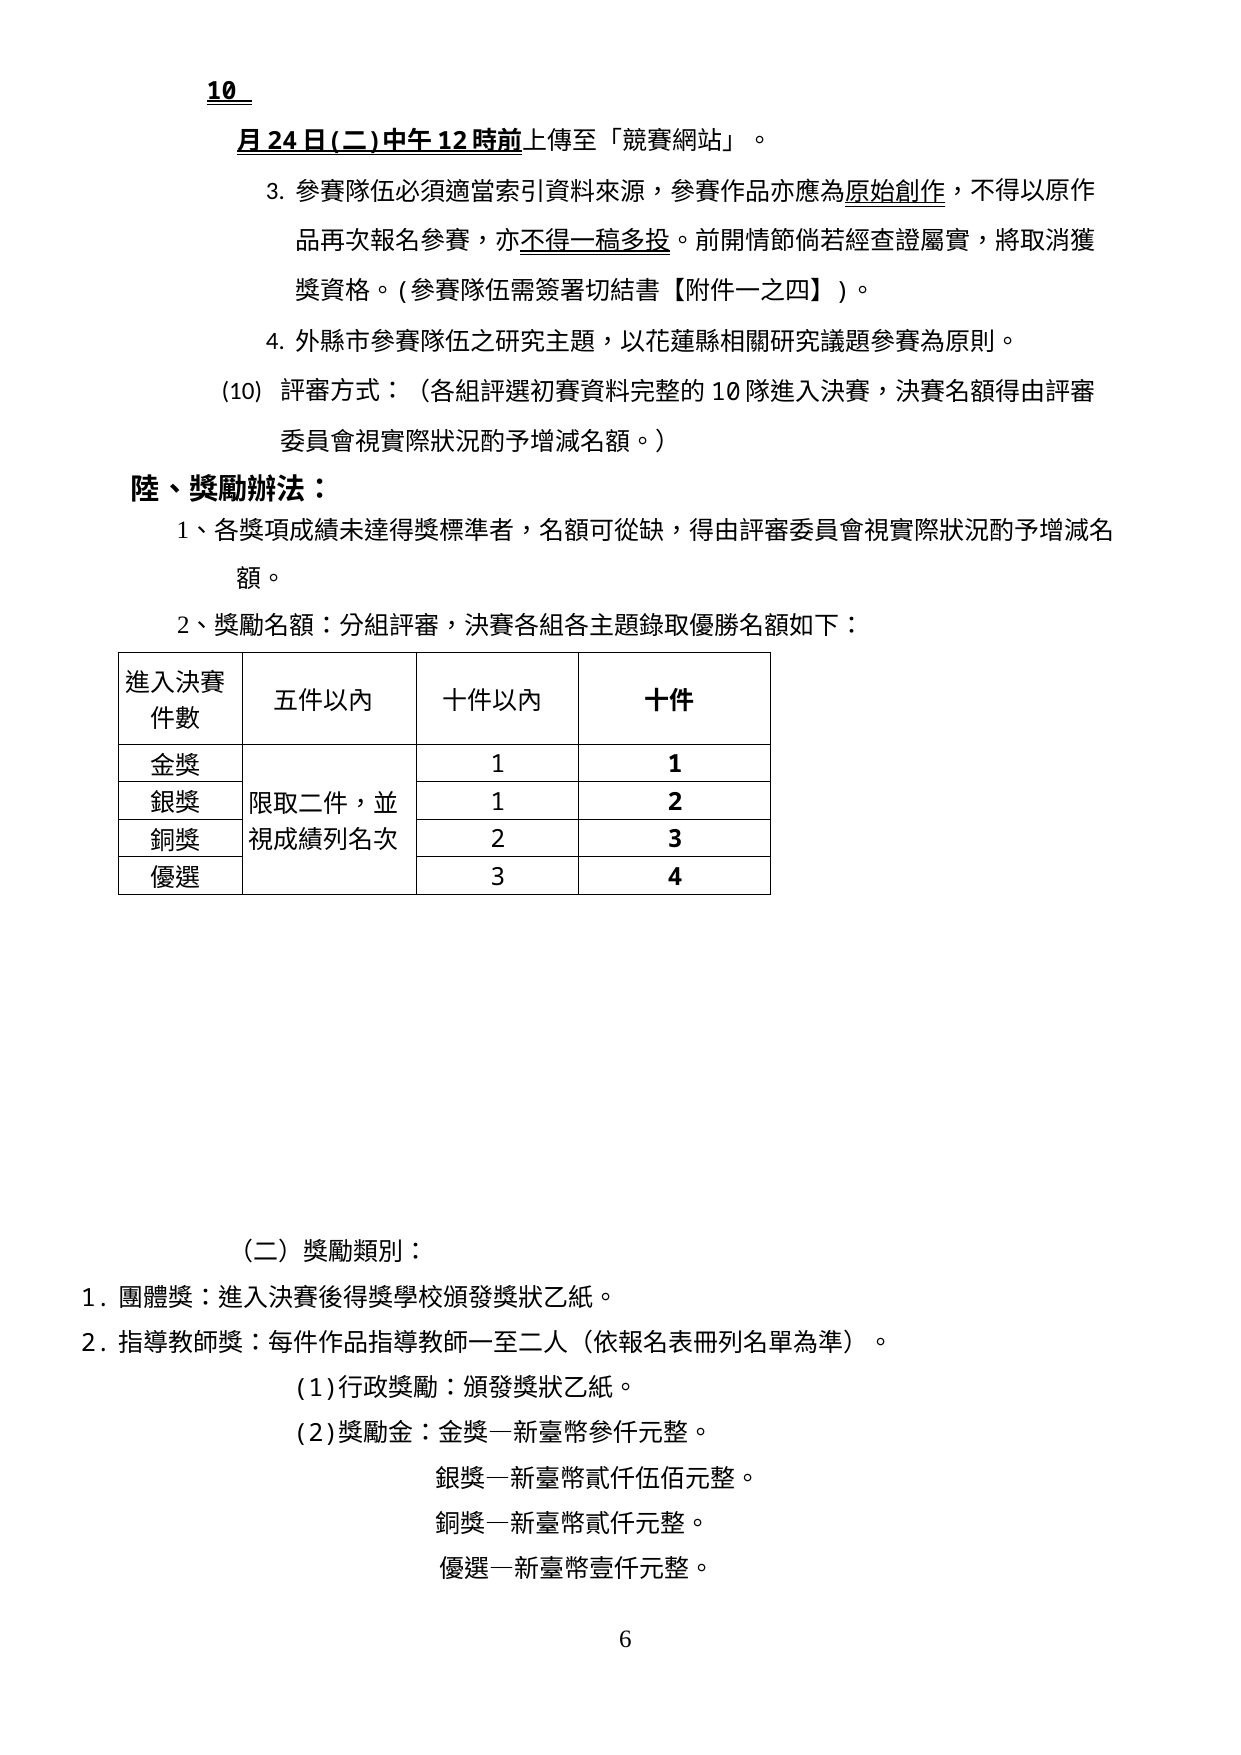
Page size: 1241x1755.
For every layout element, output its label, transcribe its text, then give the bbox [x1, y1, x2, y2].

table_cell 金獎 [119, 745, 242, 781]
list 團體獎：進入決賽後得獎學校頒發獎狀乙紙。 [81, 1277, 1110, 1313]
table_header 十件以內 [417, 653, 578, 744]
table_cell 1 [417, 782, 578, 819]
table_cell 3 [417, 857, 578, 893]
list 各獎項成績未達得獎標準者，名額可從缺，得由評審委員會視實際狀況酌予增減名 [176, 509, 1122, 547]
text 銀獎—新臺幣貳仟伍佰元整。 [298, 1458, 1110, 1494]
table_header 進入決賽件數 [119, 653, 242, 744]
table_cell 3 [579, 820, 770, 856]
text (2)獎勵金：金獎—新臺幣參仟元整。 [118, 1413, 1110, 1449]
text 月24日(二)中午12時前上傳至「競賽網站」。 [177, 109, 1110, 159]
table_header 五件以內 [243, 653, 416, 744]
table_header 十件 [579, 653, 770, 744]
table_cell 限取二件，並視成績列名次 [243, 745, 416, 893]
table_cell 4 [579, 857, 770, 893]
list 決賽繳交之「專題報告」簡報檔案內容，可同時包含文字、圖片、聲音、影片或動畫，以豐富、多元的方式呈現，檔案格式不拘，唯檔案大小不得大於50MB，須於112年10 [177, 59, 1110, 109]
text 優選—新臺幣壹仟元整。 [118, 1549, 1110, 1585]
table_cell 銅獎 [119, 820, 242, 856]
table_cell 1 [417, 745, 578, 781]
table_cell 2 [579, 782, 770, 819]
table_cell 銀獎 [119, 782, 242, 819]
table_cell 優選 [119, 857, 242, 893]
list 評審方式：（各組評選初賽資料完整的10隊進入決賽，決賽名額得由評審委員會視實際狀況酌予增減名額。） [221, 359, 1110, 459]
text （二）獎勵類別： [118, 1232, 1110, 1268]
list 外縣市參賽隊伍之研究主題，以花蓮縣相關研究議題參賽為原則。 [266, 309, 1110, 359]
list 參賽隊伍必須適當索引資料來源，參賽作品亦應為原始創作，不得以原作品再次報名參賽，亦不得一稿多投。前開情節倘若經查證屬實，將取消獲獎資格。(參賽隊伍需簽署切結書【附件一之四】)。 [266, 159, 1110, 309]
list 指導教師獎：每件作品指導教師一至二人（依報名表冊列名單為準）。 [81, 1322, 1110, 1358]
list 獎勵名額：分組評審，決賽各組各主題錄取優勝名額如下： [118, 604, 1110, 642]
text 陸、獎勵辦法： [131, 459, 1110, 509]
text 額。 [176, 557, 1122, 594]
text 銅獎—新臺幣貳仟元整。 [298, 1503, 1110, 1540]
table_cell 2 [417, 820, 578, 856]
text (1)行政獎勵：頒發獎狀乙紙。 [118, 1368, 1110, 1404]
table_cell 1 [579, 745, 770, 781]
